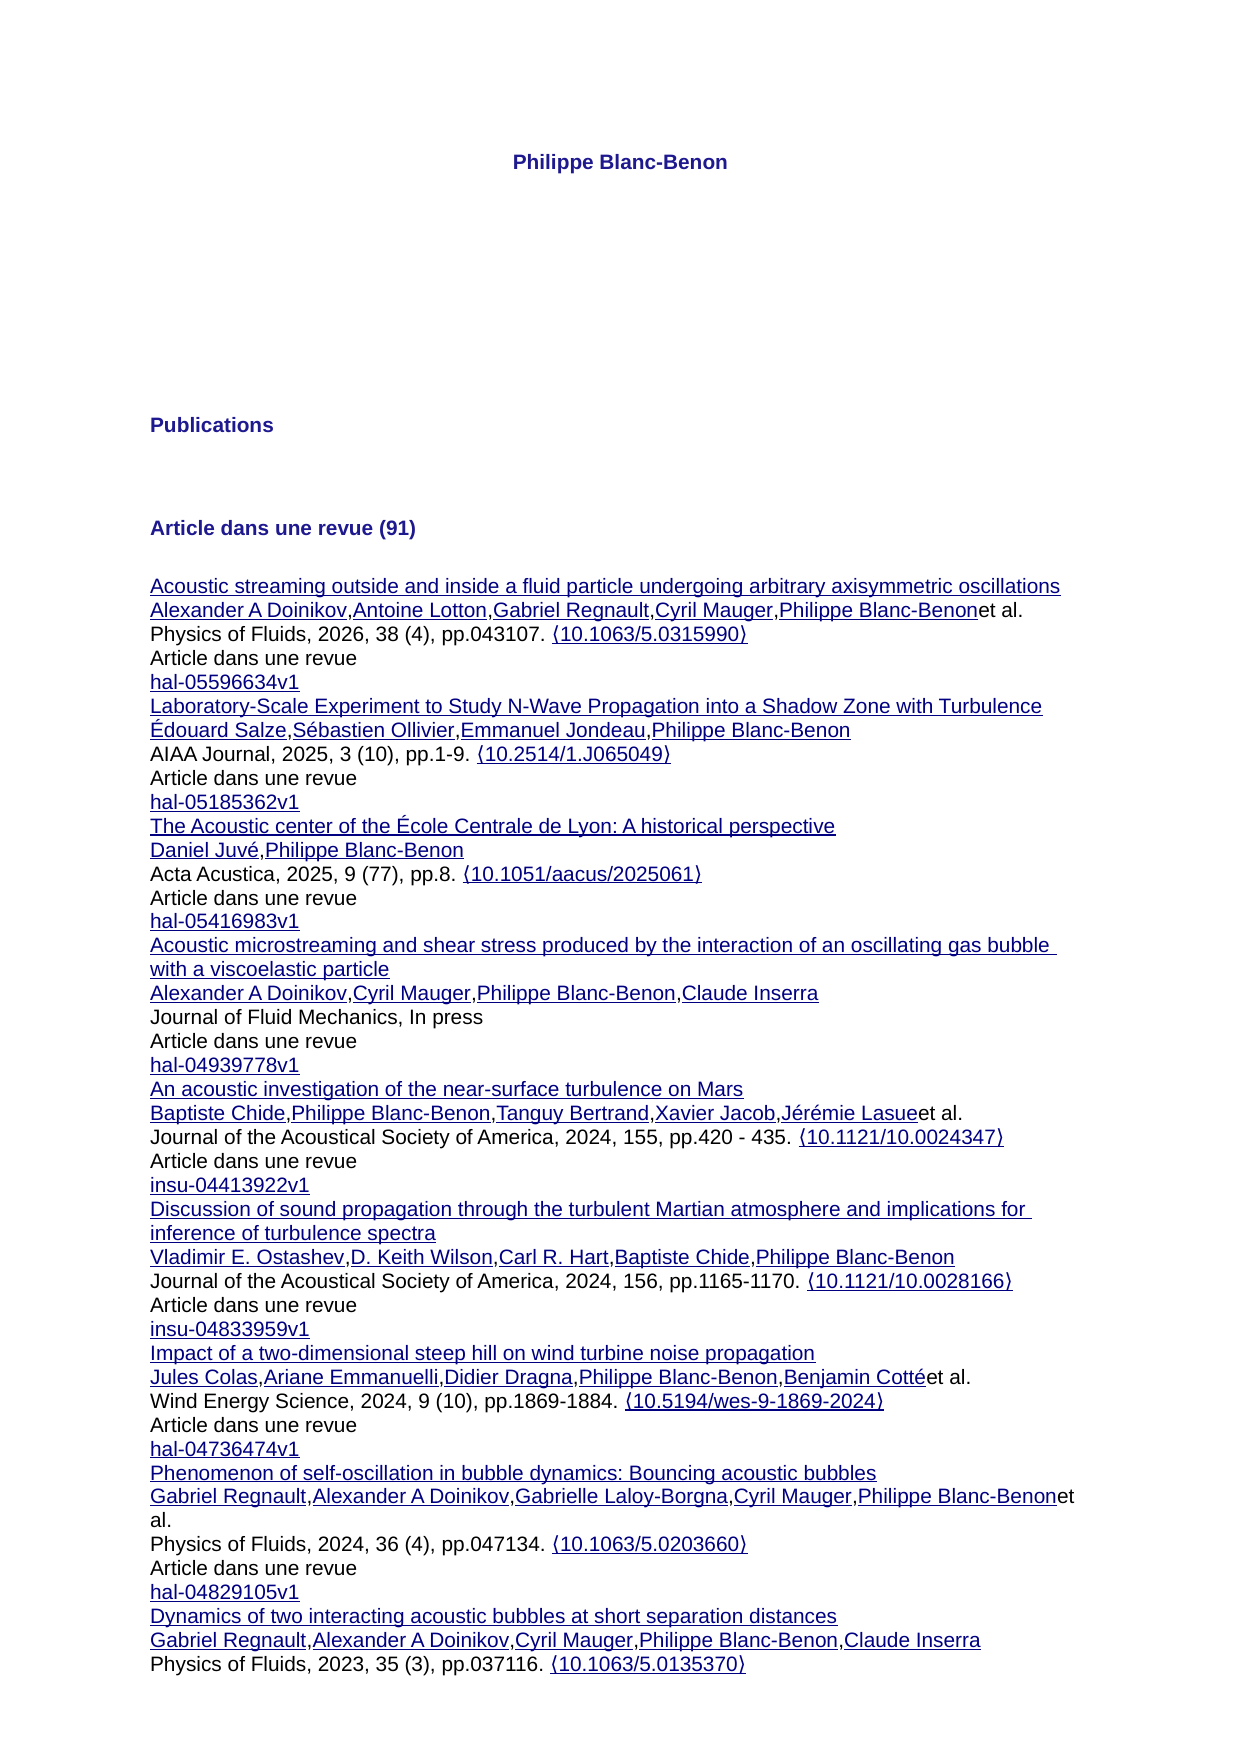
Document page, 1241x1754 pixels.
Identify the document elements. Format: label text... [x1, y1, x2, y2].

table_header Acoustic streaming outside and inside a fluid particle undergoing arbitrary axisymmetric oscillations Alexander A Doinikov,Antoine Lotton,Gabriel Regnault,Cyril Mauger,Philippe Blanc-Benonet al. Physics of Fluids, 2026, 38 (4), pp.043107. ⟨10.1063/5.0315990⟩ Article dans une revue hal-05596634v1 [150, 574, 1090, 694]
table_cell Acoustic microstreaming and shear stress produced by the interaction of an oscillating gas bubble with a viscoelastic particle Alexander A Doinikov,Cyril Mauger,Philippe Blanc-Benon,Claude Inserra Journal of Fluid Mechanics, In press Article dans une revue hal-04939778v1 [150, 933, 1090, 1077]
table_cell Impact of a two-dimensional steep hill on wind turbine noise propagation Jules Colas,Ariane Emmanuelli,Didier Dragna,Philippe Blanc-Benon,Benjamin Cottéet al. Wind Energy Science, 2024, 9 (10), pp.1869-1884. ⟨10.5194/wes-9-1869-2024⟩ Article dans une revue hal-04736474v1 [150, 1341, 1090, 1460]
table_cell An acoustic investigation of the near-surface turbulence on Mars Baptiste Chide,Philippe Blanc-Benon,Tanguy Bertrand,Xavier Jacob,Jérémie Lasueet al. Journal of the Acoustical Society of America, 2024, 155, pp.420 - 435. ⟨10.1121/10.0024347⟩ Article dans une revue insu-04413922v1 [150, 1077, 1090, 1197]
table_cell Dynamics of two interacting acoustic bubbles at short separation distances Gabriel Regnault,Alexander A Doinikov,Cyril Mauger,Philippe Blanc-Benon,Claude Inserra Physics of Fluids, 2023, 35 (3), pp.037116. ⟨10.1063/5.0135370⟩ [150, 1604, 1090, 1676]
subtitle Article dans une revue (91) [150, 516, 1090, 539]
table_cell Laboratory-Scale Experiment to Study N-Wave Propagation into a Shadow Zone with Turbulence Édouard Salze,Sébastien Ollivier,Emmanuel Jondeau,Philippe Blanc-Benon AIAA Journal, 2025, 3 (10), pp.1-9. ⟨10.2514/1.J065049⟩ Article dans une revue hal-05185362v1 [150, 694, 1090, 813]
table_cell The Acoustic center of the École Centrale de Lyon: A historical perspective Daniel Juvé,Philippe Blanc-Benon Acta Acustica, 2025, 9 (77), pp.8. ⟨10.1051/aacus/2025061⟩ Article dans une revue hal-05416983v1 [150, 814, 1090, 933]
subtitle Publications [150, 412, 1090, 436]
table_cell Discussion of sound propagation through the turbulent Martian atmosphere and implications for inference of turbulence spectra Vladimir E. Ostashev,D. Keith Wilson,Carl R. Hart,Baptiste Chide,Philippe Blanc-Benon Journal of the Acoustical Society of America, 2024, 156, pp.1165-1170. ⟨10.1121/10.0028166⟩ Article dans une revue insu-04833959v1 [150, 1197, 1090, 1341]
table_cell Phenomenon of self-oscillation in bubble dynamics: Bouncing acoustic bubbles Gabriel Regnault,Alexander A Doinikov,Gabrielle Laloy-Borgna,Cyril Mauger,Philippe Blanc-Benonet al. Physics of Fluids, 2024, 36 (4), pp.047134. ⟨10.1063/5.0203660⟩ Article dans une revue hal-04829105v1 [150, 1460, 1090, 1604]
subtitle Philippe Blanc-Benon [150, 150, 1090, 174]
